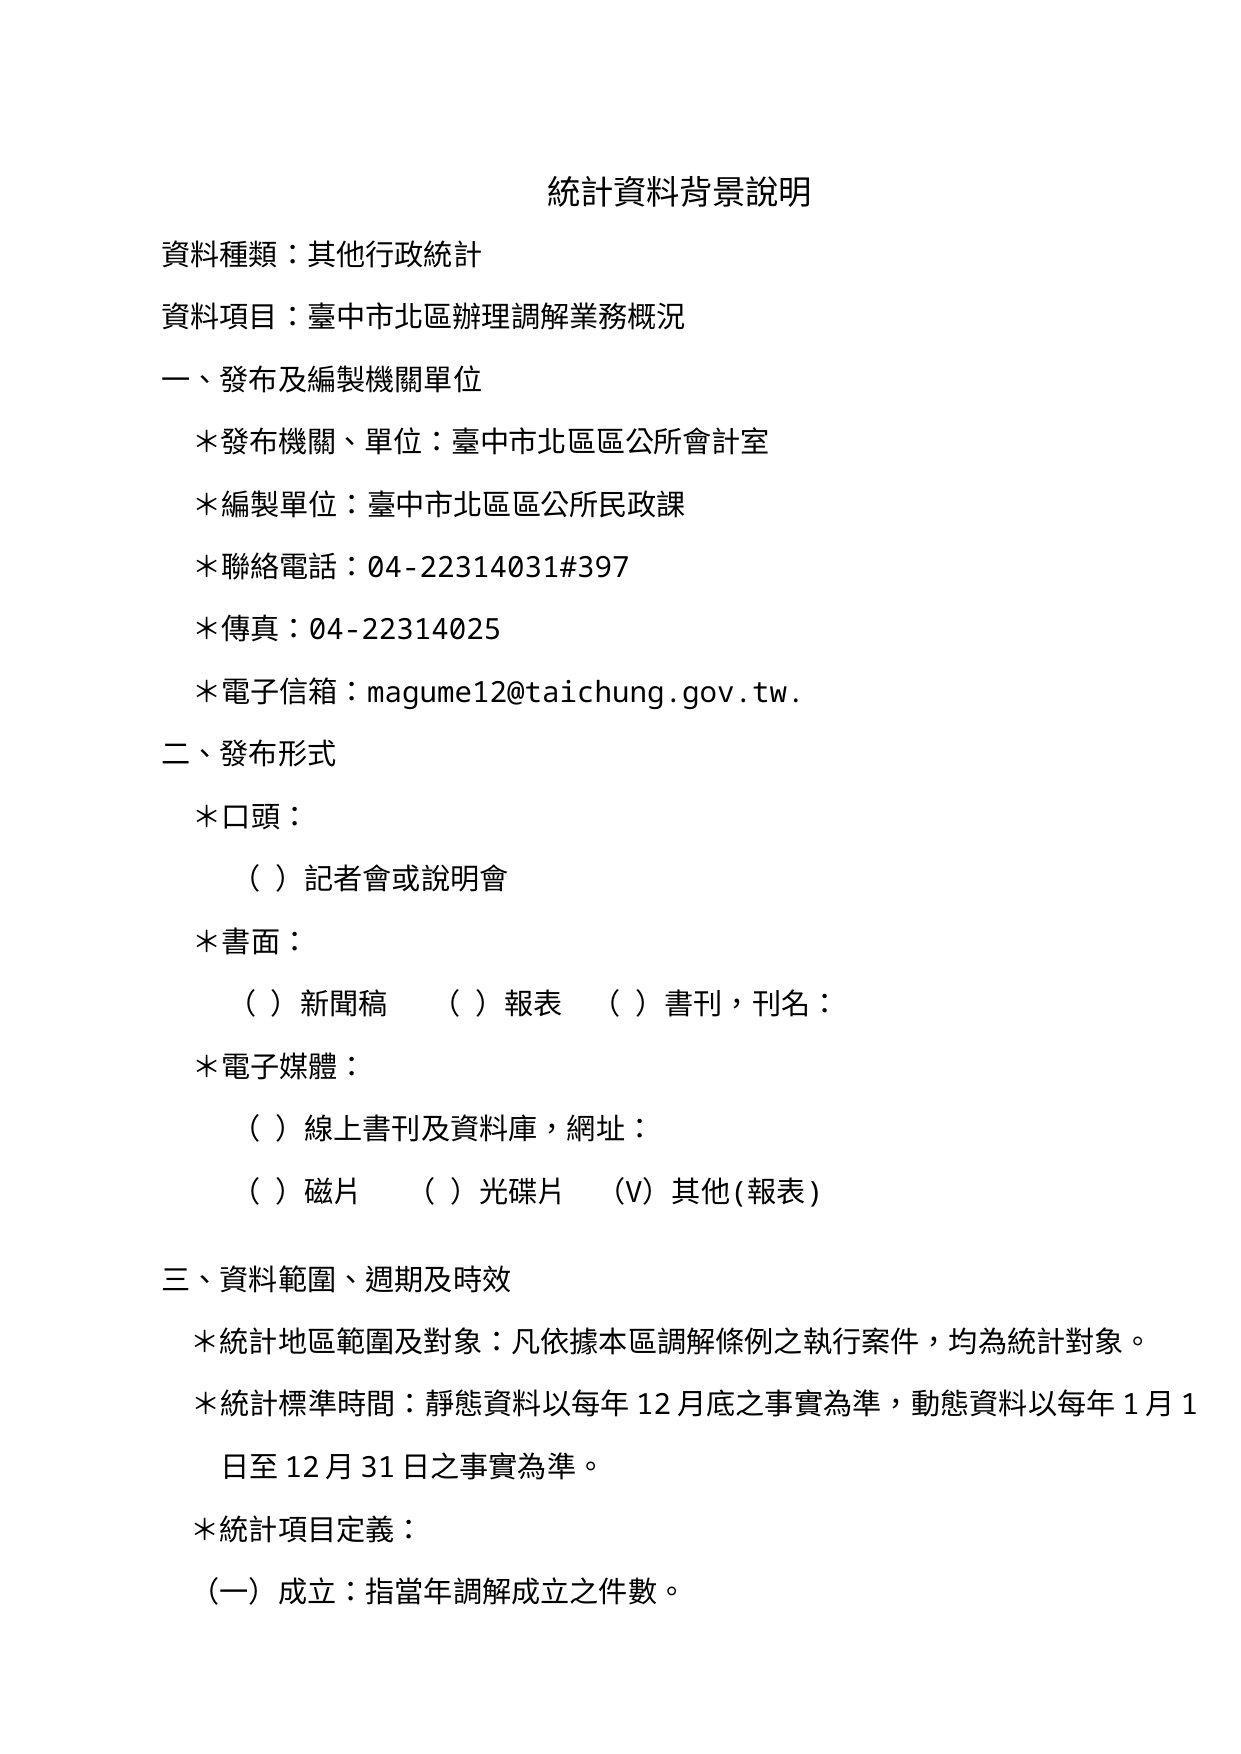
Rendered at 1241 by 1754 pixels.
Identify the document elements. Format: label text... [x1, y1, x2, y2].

table_header 統計資料背景說明 資料種類：其他行政統計 資料項目：臺中市北區辦理調解業務概況 一、發布及編製機關單位 ＊發布機關、單位：臺中市北區區公所會計室 ＊編製單位：臺中市北區區公所民政課 ＊聯絡電話：04-22314031#397 ＊傳真：04-22314025 ＊電子信箱：magume12@taichung.gov.tw. 二、發布形式 口頭： （ ）記者會或說明會 書面： （ ）新聞稿 （ ）報表 （ ）書刊，刊名： ＊電子媒體： （ ）線上書刊及資料庫，網址： （ ）磁片 （ ）光碟片 （V）其他(報表) 三、資料範圍、週期及時效 ＊統計地區範圍及對象：凡依據本區調解條例之執行案件，均為統計對象。 ＊統計標準時間：靜態資料以每年12月底之事實為準，動態資料以每年1月1 日至12月31日之事實為準。 ＊統計項目定義： （一）成立：指當年調解成立之件數。 [150, 148, 1209, 1638]
